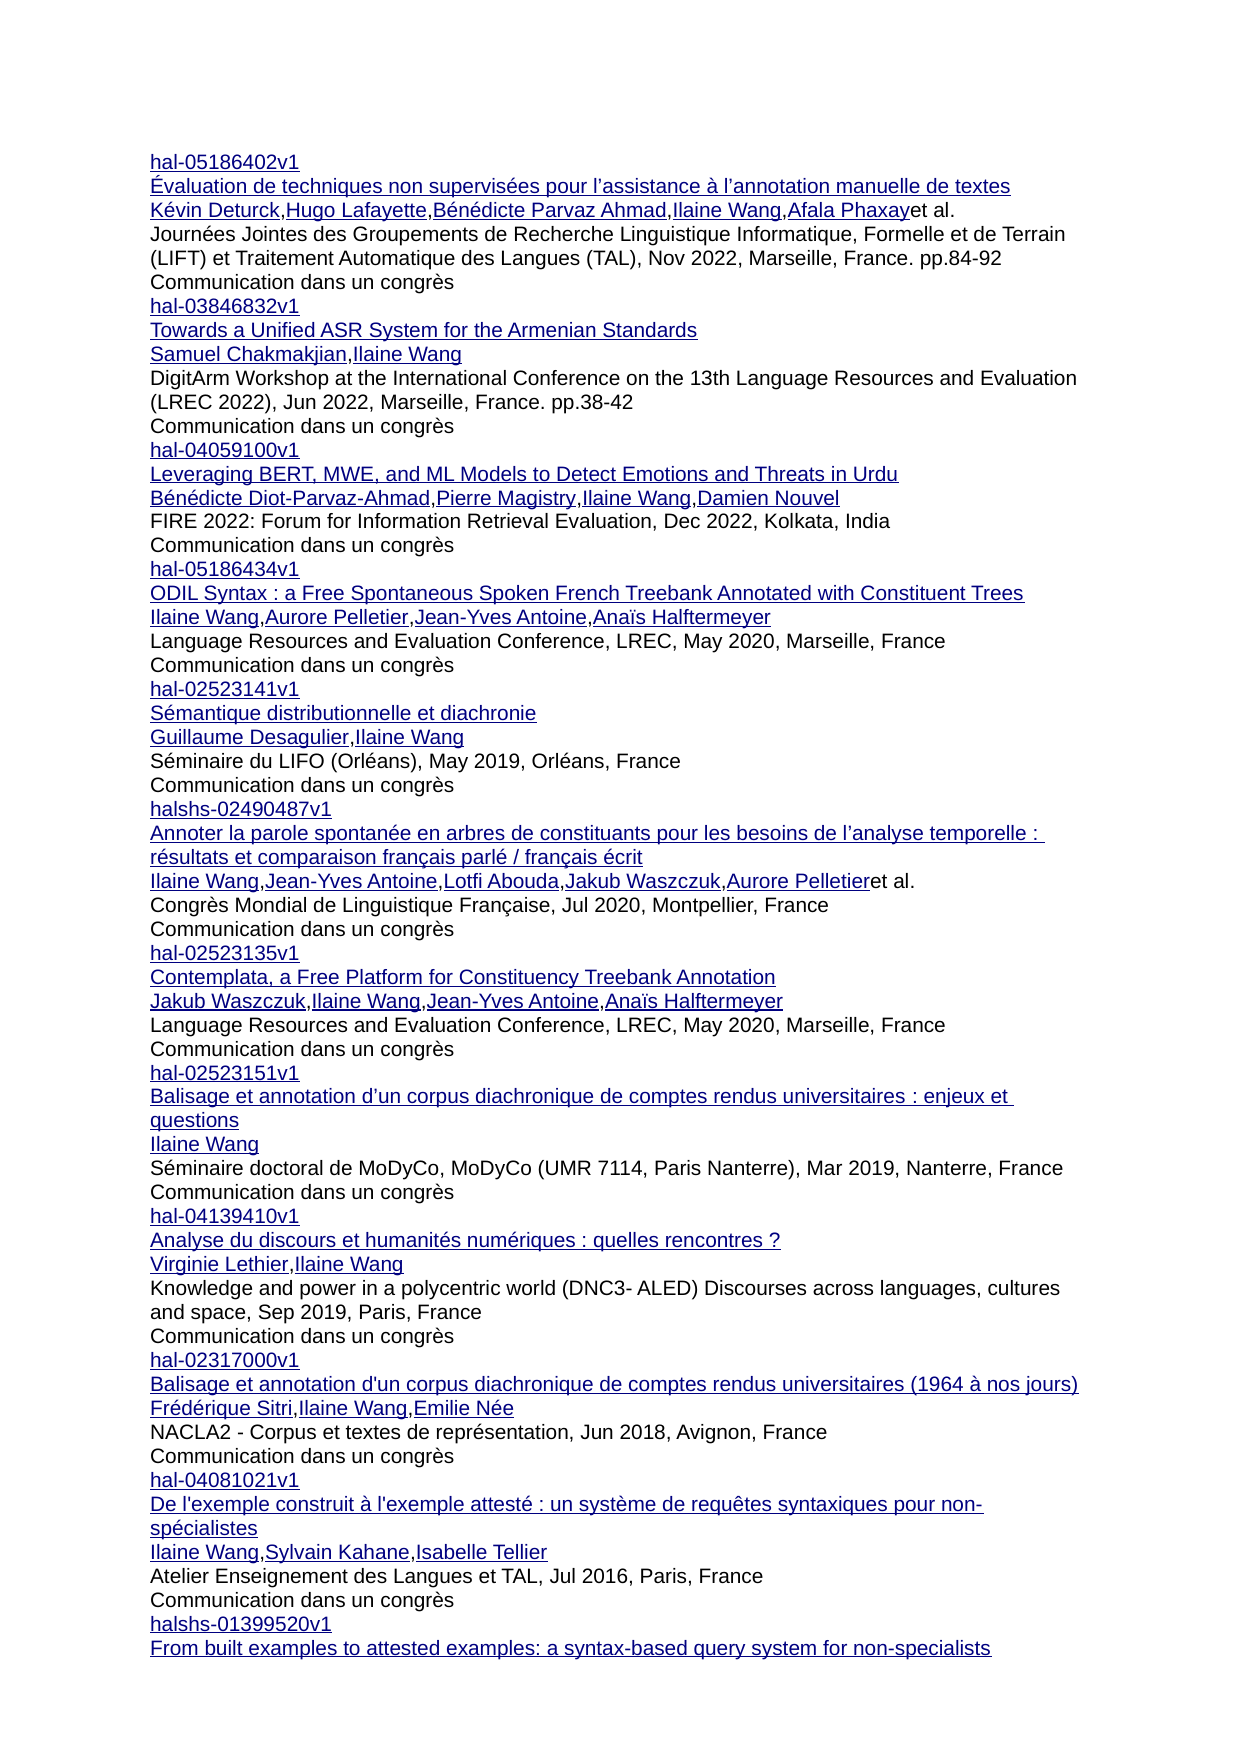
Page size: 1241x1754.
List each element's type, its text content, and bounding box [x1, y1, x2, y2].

table_cell Towards a Unified ASR System for the Armenian Standards Samuel Chakmakjian,Ilaine Wang DigitArm Workshop at the International Conference on the 13th Language Resources and Evaluation (LREC 2022), Jun 2022, Marseille, France. pp.38-42 Communication dans un congrès hal-04059100v1 [150, 318, 1090, 461]
table_cell Balisage et annotation d'un corpus diachronique de comptes rendus universitaires (1964 à nos jours) Frédérique Sitri,Ilaine Wang,Emilie Née NACLA2 - Corpus et textes de représentation, Jun 2018, Avignon, France Communication dans un congrès hal-04081021v1 [150, 1372, 1090, 1492]
table_cell Contemplata, a Free Platform for Constituency Treebank Annotation Jakub Waszczuk,Ilaine Wang,Jean-Yves Antoine,Anaïs Halftermeyer Language Resources and Evaluation Conference, LREC, May 2020, Marseille, France Communication dans un congrès hal-02523151v1 [150, 965, 1090, 1084]
table_cell De l'exemple construit à l'exemple attesté : un système de requêtes syntaxiques pour non-spécialistes Ilaine Wang,Sylvain Kahane,Isabelle Tellier Atelier Enseignement des Langues et TAL, Jul 2016, Paris, France Communication dans un congrès halshs-01399520v1 [150, 1492, 1090, 1635]
table_cell Leveraging BERT, MWE, and ML Models to Detect Emotions and Threats in Urdu Bénédicte Diot-Parvaz-Ahmad,Pierre Magistry,Ilaine Wang,Damien Nouvel FIRE 2022: Forum for Information Retrieval Evaluation, Dec 2022, Kolkata, India Communication dans un congrès hal-05186434v1 [150, 461, 1090, 581]
table_cell hal-05186402v1 [150, 150, 1090, 174]
table_cell Évaluation de techniques non supervisées pour l’assistance à l’annotation manuelle de textes Kévin Deturck,Hugo Lafayette,Bénédicte Parvaz Ahmad,Ilaine Wang,Afala Phaxayet al. Journées Jointes des Groupements de Recherche Linguistique Informatique, Formelle et de Terrain (LIFT) et Traitement Automatique des Langues (TAL), Nov 2022, Marseille, France. pp.84-92 Communication dans un congrès hal-03846832v1 [150, 174, 1090, 318]
table_cell From built examples to attested examples: a syntax-based query system for non-specialists [150, 1635, 1090, 1659]
table_cell ODIL Syntax : a Free Spontaneous Spoken French Treebank Annotated with Constituent Trees Ilaine Wang,Aurore Pelletier,Jean-Yves Antoine,Anaïs Halftermeyer Language Resources and Evaluation Conference, LREC, May 2020, Marseille, France Communication dans un congrès hal-02523141v1 [150, 581, 1090, 701]
table_cell Analyse du discours et humanités numériques : quelles rencontres ? Virginie Lethier,Ilaine Wang Knowledge and power in a polycentric world (DNC3- ALED) Discourses across languages, cultures and space, Sep 2019, Paris, France Communication dans un congrès hal-02317000v1 [150, 1228, 1090, 1372]
table_cell Balisage et annotation d’un corpus diachronique de comptes rendus universitaires : enjeux et questions Ilaine Wang Séminaire doctoral de MoDyCo, MoDyCo (UMR 7114, Paris Nanterre), Mar 2019, Nanterre, France Communication dans un congrès hal-04139410v1 [150, 1084, 1090, 1228]
table_cell Sémantique distributionnelle et diachronie Guillaume Desagulier,Ilaine Wang Séminaire du LIFO (Orléans), May 2019, Orléans, France Communication dans un congrès halshs-02490487v1 [150, 701, 1090, 821]
table_cell Annoter la parole spontanée en arbres de constituants pour les besoins de l’analyse temporelle : résultats et comparaison français parlé / français écrit Ilaine Wang,Jean-Yves Antoine,Lotfi Abouda,Jakub Waszczuk,Aurore Pelletieret al. Congrès Mondial de Linguistique Française, Jul 2020, Montpellier, France Communication dans un congrès hal-02523135v1 [150, 821, 1090, 964]
